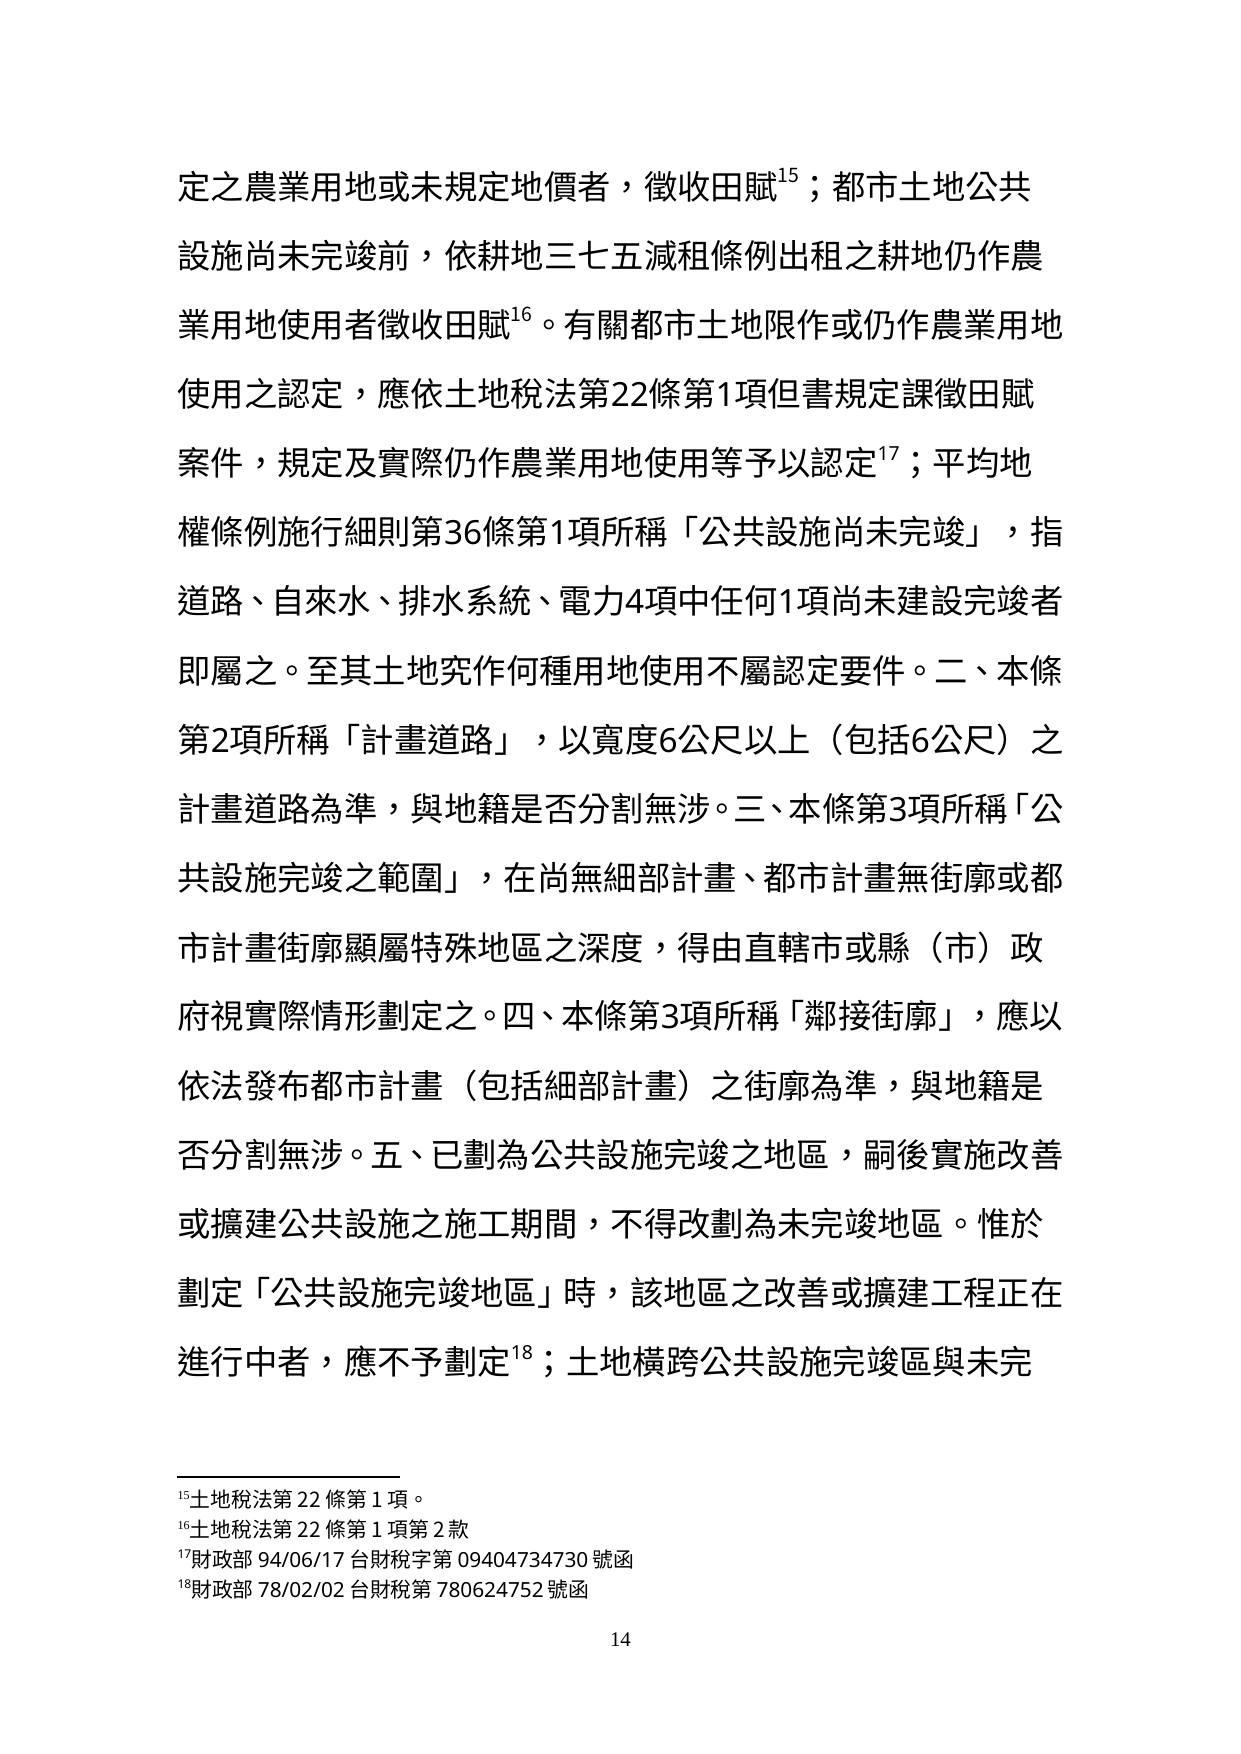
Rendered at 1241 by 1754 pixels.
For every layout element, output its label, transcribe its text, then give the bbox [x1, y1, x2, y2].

text 土地稅法第22 條第1項。 [177, 1483, 1063, 1513]
text 財政部78/02/02台財稅第780624752號函 [177, 1574, 1063, 1604]
text 土地稅法第22 條第1項第2款 [177, 1513, 1063, 1543]
text 財政部94/06/17台財稅字第09404734730號函 [177, 1543, 1063, 1574]
text 適用耕地三七五減租條例之土地，依土地稅法第22條第一項，第一項第二款、第一項第三款、第二項之規定，依法編定之農業用地或未規定地價者，徵收田賦；都市土地公共設施尚未完竣前，依耕地三七五減租條例出租之耕地仍作農業用地使用者徵收田賦。有關都市土地限作或仍作農業用地使用之認定，應依土地稅法第22條第1項但書規定課徵田賦案件，規定及實際仍作農業用地使用等予以認定；平均地權條例施行細則第36條第1項所稱「公共設施尚未完竣」，指道路、自來水、排水系統、電力4項中任何1項尚未建設完竣者即屬之。至其土地究作何種用地使用不屬認定要件。二、本條第2項所稱「計畫道路」，以寬度6公尺以上（包括6公尺）之計畫道路為準，與地籍是否分割無涉。三、本條第3項所稱「公共設施完竣之範圍」，在尚無細部計畫、都市計畫無街廓或都市計畫街廓顯屬特殊地區之深度，得由直轄市或縣（市）政府視實際情形劃定之。四、本條第3項所稱「鄰接街廓」，應以依法發布都市計畫（包括細部計畫）之街廓為準，與地籍是否分割無涉。五、已劃為公共設施完竣之地區，嗣後實施改善或擴建公共設施之施工期間，不得改劃為未完竣地區。惟於劃定「公共設施完竣地區」時，該地區之改善或擴建工程正在進行中者，應不予劃定；土地橫跨公共設施完竣區與未完竣區按比例課徵田賦；不能單獨建築之畸零地及非經整理不能建築之都市土地不課田賦；非都市土地編為土地稅法施行細則第21條第1項以外之其他用地，應同時符合同細則第22條第1款及第2款規定，始得課徵田賦。 [177, 150, 1063, 1395]
